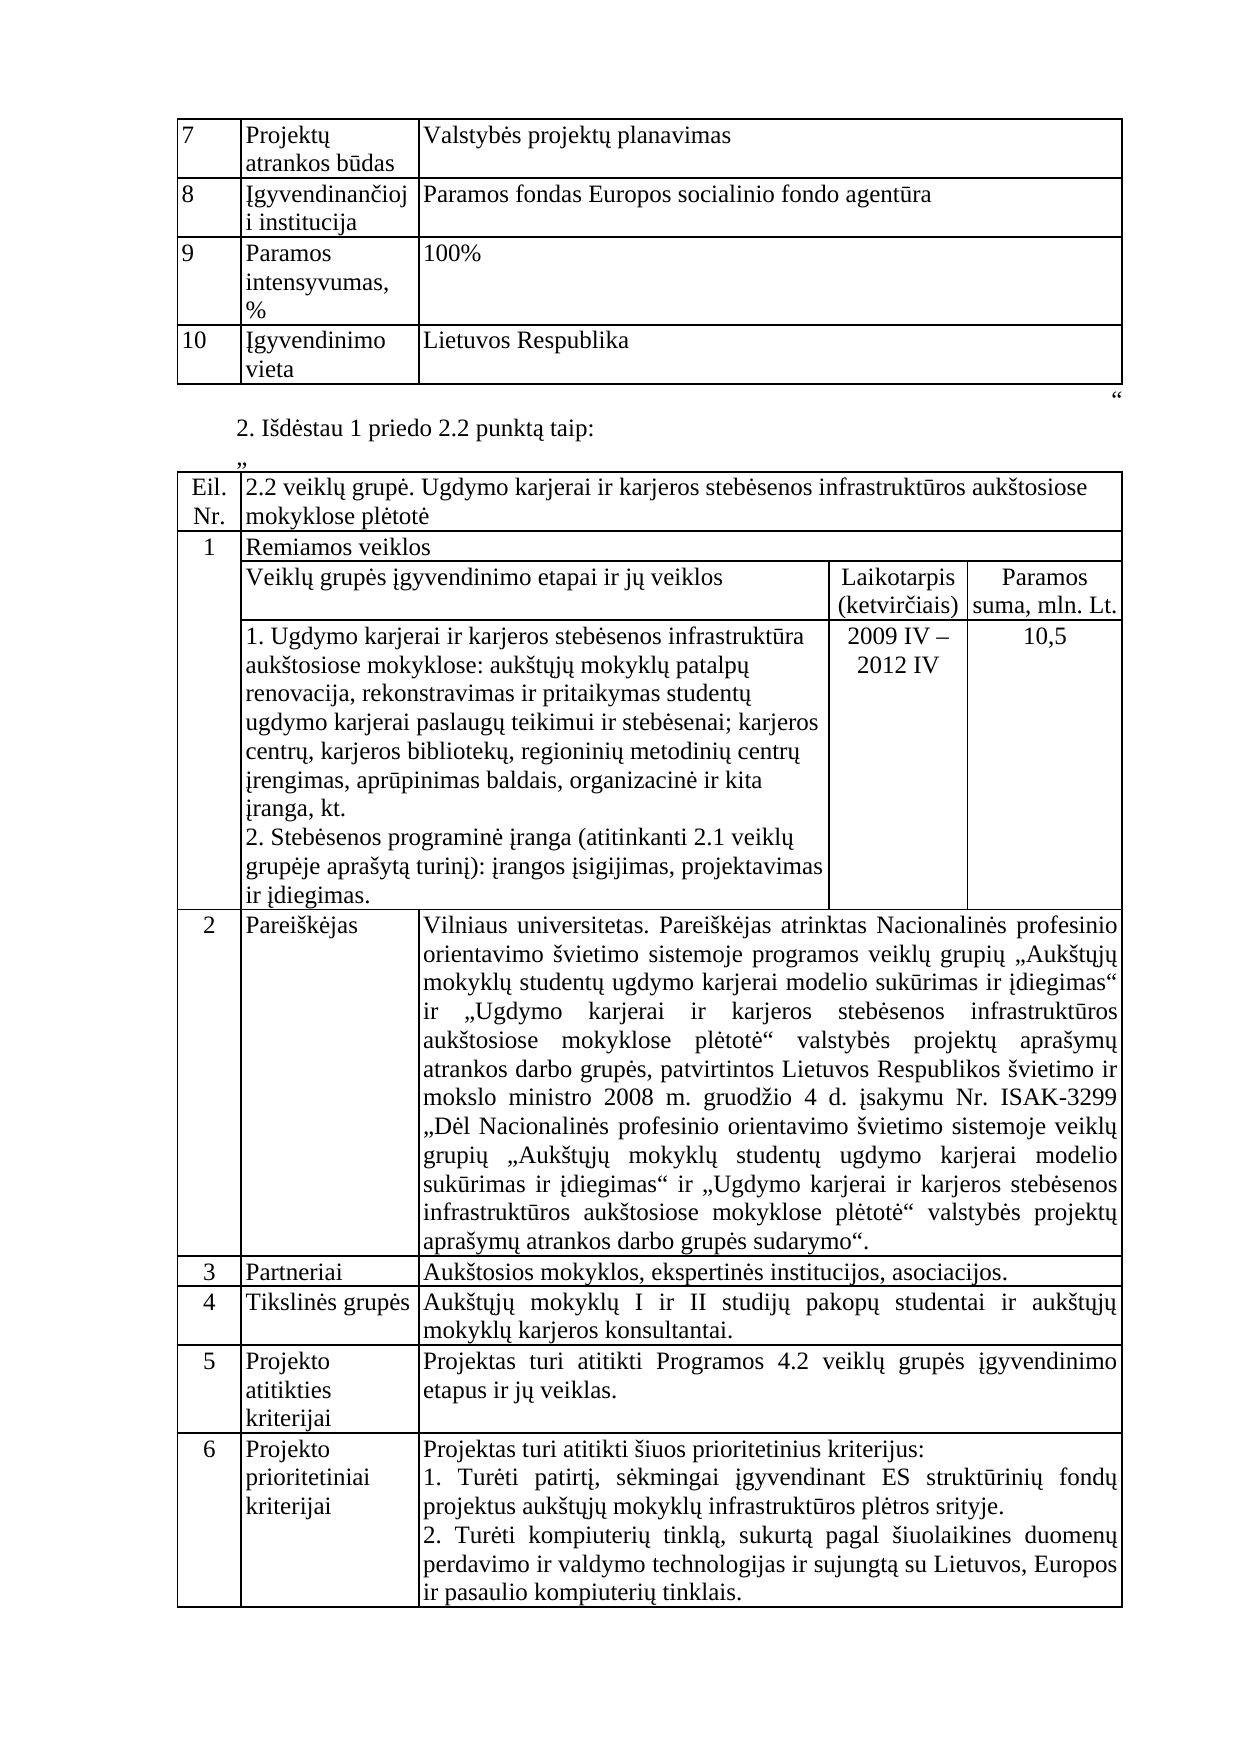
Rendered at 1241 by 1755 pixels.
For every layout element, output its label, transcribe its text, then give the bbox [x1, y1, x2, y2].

table_cell Tikslinės grupės [242, 1287, 418, 1344]
table_cell Partneriai [242, 1257, 418, 1285]
table_cell Lietuvos Respublika [420, 326, 1121, 383]
text „ [177, 442, 1122, 471]
table_cell Projekto atitikties kriterijai [242, 1346, 418, 1432]
table_cell Projektų atrankos būdas [242, 120, 418, 177]
table_cell 7 [178, 120, 240, 177]
table_cell 3 [178, 1257, 240, 1285]
table_cell 10 [178, 326, 240, 383]
table_cell Projektas turi atitikti Programos 4.2 veiklų grupės įgyvendinimo etapus ir jų veiklas. [420, 1346, 1121, 1432]
table_cell 100% [420, 238, 1121, 324]
table_cell 1 [178, 532, 240, 908]
table_cell Aukštųjų mokyklų I ir II studijų pakopų studentai ir aukštųjų mokyklų karjeros konsultantai. [420, 1287, 1121, 1344]
table_cell 10,5 [968, 621, 1121, 908]
table_header Eil. Nr. [178, 473, 240, 530]
table_cell Paramos fondas Europos socialinio fondo agentūra [420, 179, 1121, 236]
table_cell 2009 IV – 2012 IV [830, 621, 967, 908]
table_cell 2 [178, 910, 240, 1255]
text “ [177, 385, 1122, 413]
table_cell 4 [178, 1287, 240, 1344]
table_cell Projektas turi atitikti šiuos prioritetinius kriterijus: 1. Turėti patirtį, sėkmingai įgyvendinant ES struktūrinių fondų projektus aukštųjų mokyklų infrastruktūros plėtros srityje. 2. Turėti kompiuterių tinklą, sukurtą pagal šiuolaikines duomenų perdavimo ir valdymo technologijas ir sujungtą su Lietuvos, Europos ir pasaulio kompiuterių tinklais. [420, 1434, 1121, 1606]
table_cell 8 [178, 179, 240, 236]
table_cell 1. Ugdymo karjerai ir karjeros stebėsenos infrastruktūra aukštosiose mokyklose: aukštųjų mokyklų patalpų renovacija, rekonstravimas ir pritaikymas studentų ugdymo karjerai paslaugų teikimui ir stebėsenai; karjeros centrų, karjeros bibliotekų, regioninių metodinių centrų įrengimas, aprūpinimas baldais, organizacinė ir kita įranga, kt. 2. Stebėsenos programinė įranga (atitinkanti 2.1 veiklų grupėje aprašytą turinį): įrangos įsigijimas, projektavimas ir įdiegimas. [242, 621, 828, 908]
table_cell Paramos intensyvumas, % [242, 238, 418, 324]
table_cell 5 [178, 1346, 240, 1432]
table_cell Laikotarpis (ketvirčiais) [830, 562, 967, 619]
table_cell 6 [178, 1434, 240, 1606]
table_cell Remiamos veiklos [242, 532, 1121, 560]
table_cell Projekto prioritetiniai kriterijai [242, 1434, 418, 1606]
table_cell Įgyvendinimo vieta [242, 326, 418, 383]
text 2. Išdėstau 1 priedo 2.2 punktą taip: [177, 413, 1122, 442]
table_cell Aukštosios mokyklos, ekspertinės institucijos, asociacijos. [420, 1257, 1121, 1285]
table_cell Valstybės projektų planavimas [420, 120, 1121, 177]
table_cell 9 [178, 238, 240, 324]
table_cell Veiklų grupės įgyvendinimo etapai ir jų veiklos [242, 562, 828, 619]
table_cell Vilniaus universitetas. Pareiškėjas atrinktas Nacionalinės profesinio orientavimo švietimo sistemoje programos veiklų grupių „Aukštųjų mokyklų studentų ugdymo karjerai modelio sukūrimas ir įdiegimas“ ir „Ugdymo karjerai ir karjeros stebėsenos infrastruktūros aukštosiose mokyklose plėtotė“ valstybės projektų aprašymų atrankos darbo grupės, patvirtintos Lietuvos Respublikos švietimo ir mokslo ministro 2008 m. gruodžio 4 d. įsakymu Nr. ISAK-3299 „Dėl Nacionalinės profesinio orientavimo švietimo sistemoje veiklų grupių „Aukštųjų mokyklų studentų ugdymo karjerai modelio sukūrimas ir įdiegimas“ ir „Ugdymo karjerai ir karjeros stebėsenos infrastruktūros aukštosiose mokyklose plėtotė“ valstybės projektų aprašymų atrankos darbo grupės sudarymo“. [420, 910, 1121, 1255]
table_cell Pareiškėjas [242, 910, 418, 1255]
table_cell Įgyvendinančioji institucija [242, 179, 418, 236]
table_cell Paramos suma, mln. Lt. [968, 562, 1121, 619]
table_header 2.2 veiklų grupė. Ugdymo karjerai ir karjeros stebėsenos infrastruktūros aukštosiose mokyklose plėtotė [242, 473, 1121, 530]
